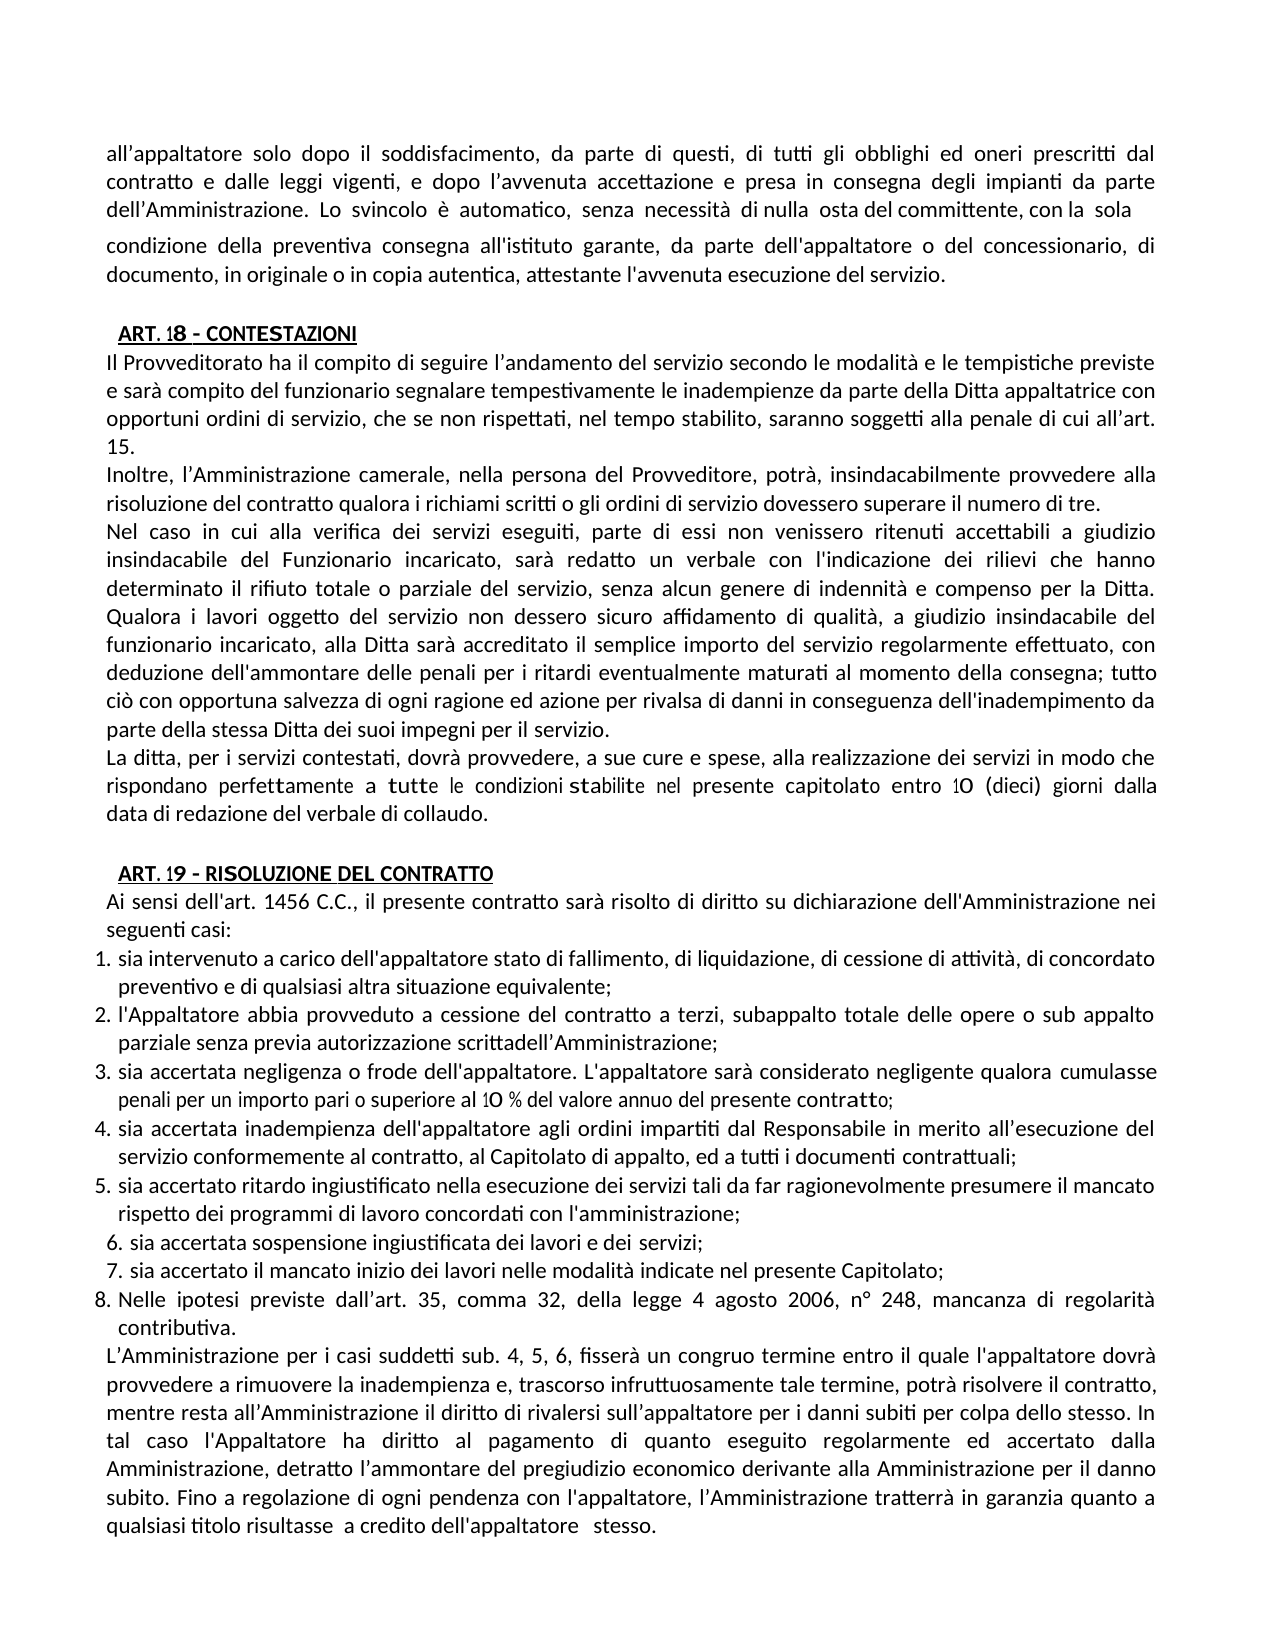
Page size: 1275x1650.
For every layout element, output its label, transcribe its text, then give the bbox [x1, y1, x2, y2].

list sia accertata negligenza o frode dell'appaltatore. L'appaltatore sarà considerato negligente qualora cumulasse penali per un importo pari o superiore al 10 % del valore annuo del presente contratto; [106, 1057, 1158, 1113]
text condizione della preventiva consegna all'istituto garante, da parte dell'appaltatore o del concessionario, di documento, in originale o in copia autentica, attestante l'avvenuta esecuzione del servizio. [106, 232, 1157, 288]
list sia accertata sospensione ingiustificata dei lavori e dei servizi; [118, 1228, 1169, 1256]
list l'Appaltatore abbia provveduto a cessione del contratto a terzi, subappalto totale delle opere o sub appalto parziale senza previa autorizzazione scrittadell’Amministrazione; [106, 1000, 1156, 1056]
list sia accertato ritardo ingiustificato nella esecuzione dei servizi tali da far ragionevolmente presumere il mancato rispetto dei programmi di lavoro concordati con l'amministrazione; [106, 1171, 1157, 1227]
subtitle ART. 19 - RISOLUZIONE DEL CONTRATTO [118, 859, 1169, 887]
text Ai sensi dell'art. 1456 C.C., il presente contratto sarà risolto di diritto su dichiarazione dell'Amministrazione nei seguenti casi: [106, 887, 1157, 943]
text Il Provveditorato ha il compito di seguire l’andamento del servizio secondo le modalità e le tempistiche previste e sarà compito del funzionario segnalare tempestivamente le inadempienze da parte della Ditta appaltatrice con opportuni ordini di servizio, che se non rispettati, nel tempo stabilito, saranno soggetti alla penale di cui all’art. 15. [106, 348, 1158, 460]
text Nel caso in cui alla verifica dei servizi eseguiti, parte di essi non venissero ritenuti accettabili a giudizio insindacabile del Funzionario incaricato, sarà redatto un verbale con l'indicazione dei rilievi che hanno determinato il rifiuto totale o parziale del servizio, senza alcun genere di indennità e compenso per la Ditta. Qualora i lavori oggetto del servizio non dessero sicuro affidamento di qualità, a giudizio insindacabile del funzionario incaricato, alla Ditta sarà accreditato il semplice importo del servizio regolarmente effettuato, con deduzione dell'ammontare delle penali per i ritardi eventualmente maturati al momento della consegna; tutto ciò con opportuna salvezza di ogni ragione ed azione per rivalsa di danni in conseguenza dell'inadempimento da parte della stessa Ditta dei suoi impegni per il servizio. [106, 517, 1158, 743]
list sia accertata inadempienza dell'appaltatore agli ordini impartiti dal Responsabile in merito all’esecuzione del servizio conformemente al contratto, al Capitolato di appalto, ed a tutti i documenti contrattuali; [106, 1114, 1157, 1171]
subtitle ART. 18 - CONTESTAZIONI [118, 319, 1169, 347]
text La ditta, per i servizi contestati, dovrà provvedere, a sue cure e spese, alla realizzazione dei servizi in modo che rispondano perfettamente a tutte le condizioni stabilite nel presente capitolato entro 10 (dieci) giorni dalla data di redazione del verbale di collaudo. [106, 743, 1158, 827]
list Nelle ipotesi previste dall’art. 35, comma 32, della legge 4 agosto 2006, n° 248, mancanza di regolarità contributiva. [106, 1285, 1157, 1341]
list sia accertato il mancato inizio dei lavori nelle modalità indicate nel presente Capitolato; [118, 1256, 1169, 1284]
text all’appaltatore solo dopo il soddisfacimento, da parte di questi, di tutti gli obblighi ed oneri prescritti dal contratto e dalle leggi vigenti, e dopo l’avvenuta accettazione e presa in consegna degli impianti da parte dell’Amministrazione. Lo svincolo è automatico, senza necessità di nulla osta del committente, con la sola [106, 139, 1158, 224]
text Inoltre, l’Amministrazione camerale, nella persona del Provveditore, potrà, insindacabilmente provvedere alla risoluzione del contratto qualora i richiami scritti o gli ordini di servizio dovessero superare il numero di tre. [106, 461, 1158, 517]
text L’Amministrazione per i casi suddetti sub. 4, 5, 6, fisserà un congruo termine entro il quale l'appaltatore dovrà provvedere a rimuovere la inadempienza e, trascorso infruttuosamente tale termine, potrà risolvere il contratto, mentre resta all’Amministrazione il diritto di rivalersi sull’appaltatore per i danni subiti per colpa dello stesso. In tal caso l'Appaltatore ha diritto al pagamento di quanto eseguito regolarmente ed accertato dalla Amministrazione, detratto l’ammontare del pregiudizio economico derivante alla Amministrazione per il danno subito. Fino a regolazione di ogni pendenza con l'appaltatore, l’Amministrazione tratterrà in garanzia quanto a qualsiasi titolo risultasse a credito dell'appaltatore stesso. [106, 1341, 1158, 1539]
list sia intervenuto a carico dell'appaltatore stato di fallimento, di liquidazione, di cessione di attività, di concordato preventivo e di qualsiasi altra situazione equivalente; [106, 944, 1157, 1000]
